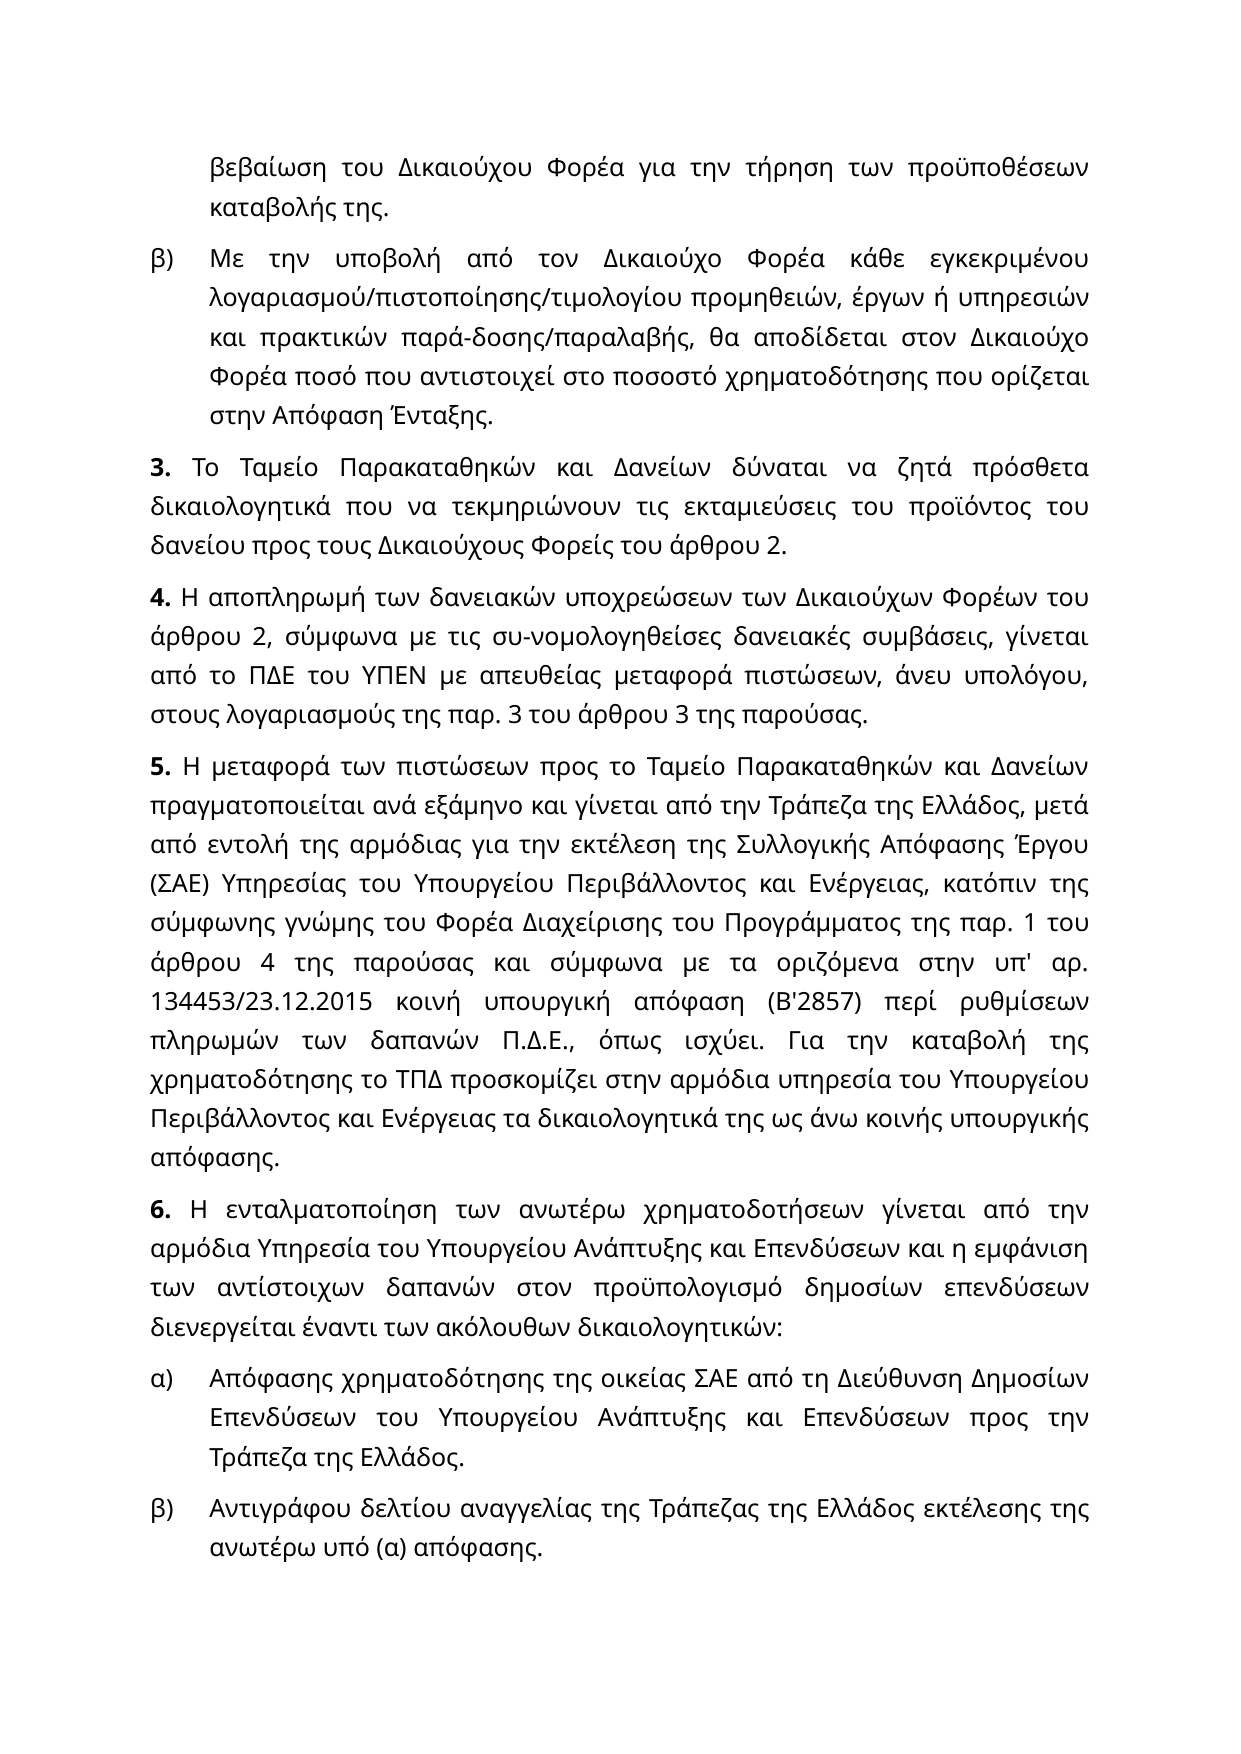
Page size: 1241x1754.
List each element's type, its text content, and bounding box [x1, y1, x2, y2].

list β) Με την υποβολή από τον Δικαιούχο Φορέα κάθε εγκεκριμένου λογαριασμού/πιστοποίησης/τιμολογίου προμηθειών, έργων ή υπηρεσιών και πρακτικών παρά-δοσης/παραλαβής, θα αποδίδεται στον Δικαιούχο Φορέα ποσό που αντιστοιχεί στο ποσοστό χρηματοδότησης που ορίζεται στην Απόφαση Ένταξης. [150, 241, 1090, 432]
text 4. Η αποπληρωμή των δανειακών υποχρεώσεων των Δικαιούχων Φορέων του άρθρου 2, σύμφωνα με τις συ-νομολογηθείσες δανειακές συμβάσεις, γίνεται από το ΠΔΕ του ΥΠΕΝ με απευθείας μεταφορά πιστώσεων, άνευ υπολόγου, στους λογαριασμούς της παρ. 3 του άρθρου 3 της παρούσας. [150, 579, 1090, 731]
text 3. Το Ταμείο Παρακαταθηκών και Δανείων δύναται να ζητά πρόσθετα δικαιολογητικά που να τεκμηριώνουν τις εκταμιεύσεις του προϊόντος του δανείου προς τους Δικαιούχους Φορείς του άρθρου 2. [150, 449, 1090, 562]
list α) Απόφασης χρηματοδότησης της οικείας ΣΑΕ από τη Διεύθυνση Δημοσίων Επενδύσεων του Υπουργείου Ανάπτυξης και Επενδύσεων προς την Τράπεζα της Ελλάδος. [150, 1361, 1090, 1473]
text 6. Η ενταλματοποίηση των ανωτέρω χρηματοδοτήσεων γίνεται από την αρμόδια Υπηρεσία του Υπουργείου Ανάπτυξης και Επενδύσεων και η εμφάνιση των αντίστοιχων δαπανών στον προϋπολογισμό δημοσίων επενδύσεων διενεργείται έναντι των ακόλουθων δικαιολογητικών: [150, 1192, 1090, 1343]
list β) Αντιγράφου δελτίου αναγγελίας της Τράπεζας της Ελλάδος εκτέλεσης της ανωτέρω υπό (α) απόφασης. [150, 1491, 1090, 1564]
text 5. Η μεταφορά των πιστώσεων προς το Ταμείο Παρακαταθηκών και Δανείων πραγματοποιείται ανά εξάμηνο και γίνεται από την Τράπεζα της Ελλάδος, μετά από εντολή της αρμόδιας για την εκτέλεση της Συλλογικής Απόφασης Έργου (ΣΑΕ) Υπηρεσίας του Υπουργείου Περιβάλλοντος και Ενέργειας, κατόπιν της σύμφωνης γνώμης του Φορέα Διαχείρισης του Προγράμματος της παρ. 1 του άρθρου 4 της παρούσας και σύμφωνα με τα οριζόμενα στην υπ' αρ. 134453/23.12.2015 κοινή υπουργική απόφαση (Β'2857) περί ρυθμίσεων πληρωμών των δαπανών Π.Δ.Ε., όπως ισχύει. Για την καταβολή της χρηματοδότησης το ΤΠΔ προσκομίζει στην αρμόδια υπηρεσία του Υπουργείου Περιβάλλοντος και Ενέργειας τα δικαιολογητικά της ως άνω κοινής υπουργικής απόφασης. [150, 748, 1090, 1174]
list βεβαίωση του Δικαιούχου Φορέα για την τήρηση των προϋποθέσεων καταβολής της. [150, 150, 1090, 223]
